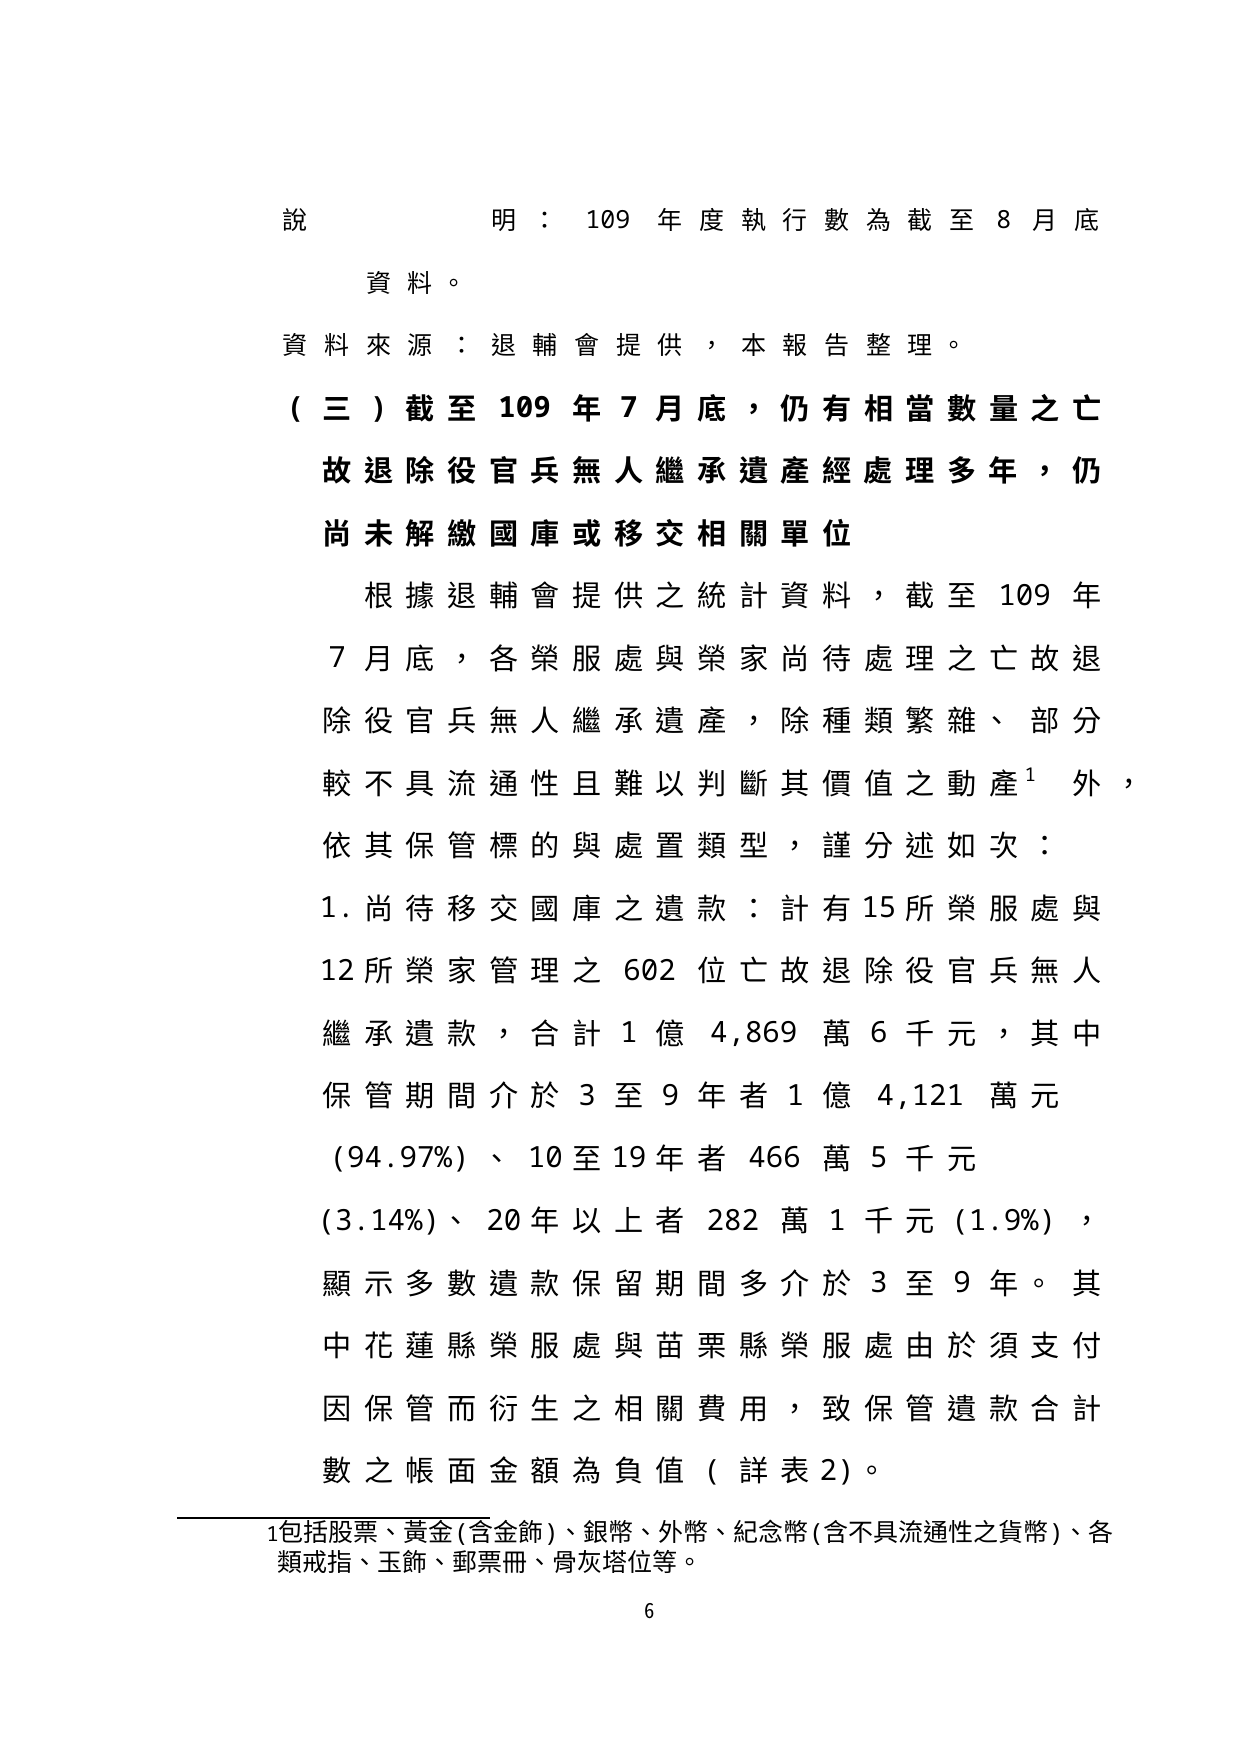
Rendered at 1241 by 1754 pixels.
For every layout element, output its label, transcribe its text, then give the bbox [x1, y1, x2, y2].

text 根據退輔會提供之統計資料，截至109年7月底，各榮服處與榮家尚待處理之亡故退除役官兵無人繼承遺產，除種類繁雜、部分較不具流通性且難以判斷其價值之動產外，依其保管標的與處置類型，謹分述如次： [283, 552, 1108, 865]
text 說 明：109年度執行數為截至8月底資料。 [250, 177, 1108, 302]
text 資料來源：退輔會提供，本報告整理。 [251, 302, 1108, 365]
text 1.尚待移交國庫之遺款：計有15所榮服處與12所榮家管理之602位亡故退除役官兵無人繼承遺款，合計1億4,869萬6千元，其中保管期間介於3至9年者1億4,121萬元(94.97%)、10至19年者466萬5千元(3.14%)、20年以上者282萬1千元(1.9%)，顯示多數遺款保留期間多介於3至9年。其中花蓮縣榮服處與苗栗縣榮服處由於須支付因保管而衍生之相關費用，致保管遺款合計數之帳面金額為負值(詳表2)。 [280, 865, 1108, 1490]
text (三)截至109年7月底，仍有相當數量之亡故退除役官兵無人繼承遺產經處理多年，仍尚未解繳國庫或移交相關單位 [250, 365, 1108, 552]
text 包括股票、黃金(含金飾)、銀幣、外幣、紀念幣(含不具流通性之貨幣)、各類戒指、玉飾、郵票冊、骨灰塔位等。 [266, 1518, 1121, 1577]
